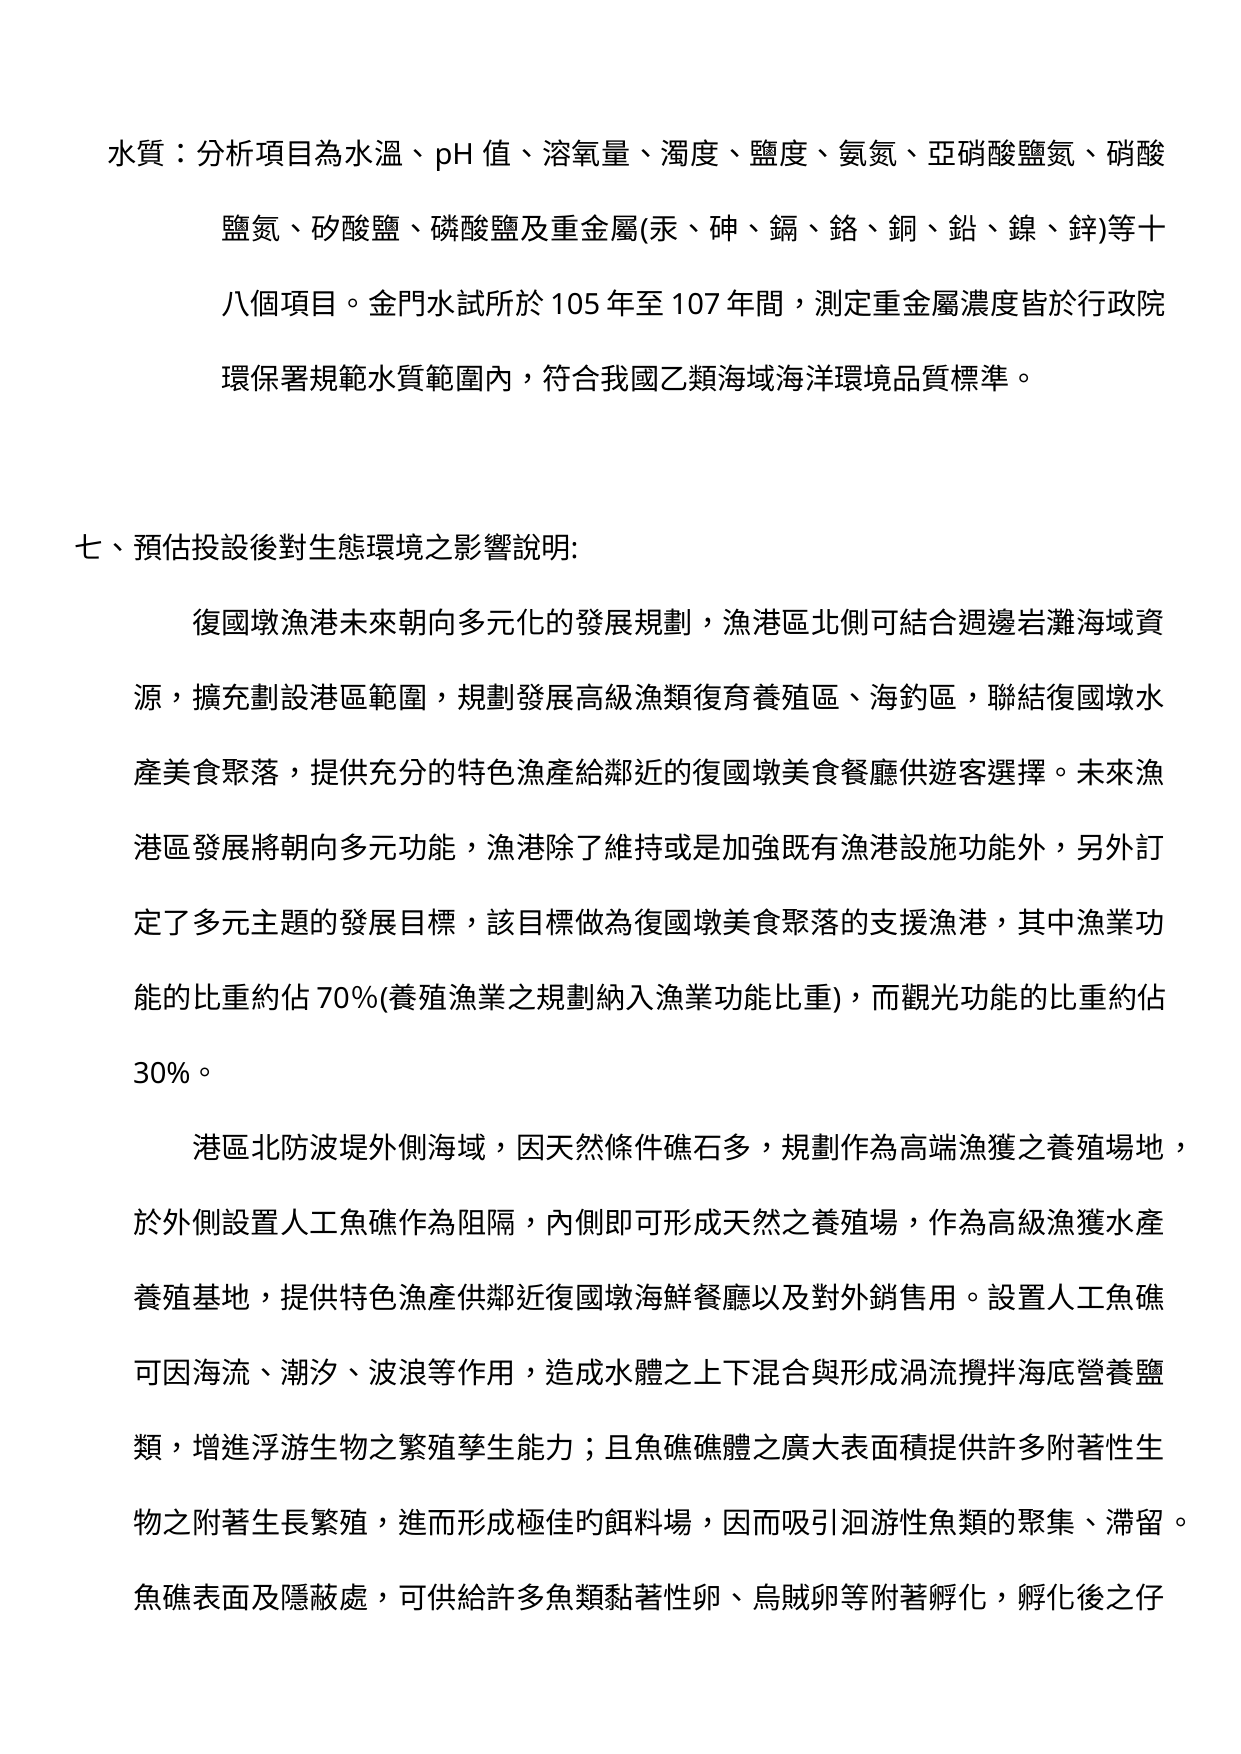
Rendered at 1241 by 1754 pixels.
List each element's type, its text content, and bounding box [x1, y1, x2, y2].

list 預估投設後對生態環境之影響說明: [74, 502, 1167, 577]
text 港區北防波堤外側海域，因天然條件礁石多，規劃作為高端漁獲之養殖場地，於外側設置人工魚礁作為阻隔，內側即可形成天然之養殖場，作為高級漁獲水產養殖基地，提供特色漁產供鄰近復國墩海鮮餐廳以及對外銷售用。設置人工魚礁可因海流、潮汐、波浪等作用，造成水體之上下混合與形成渦流攪拌海底營養鹽類，增進浮游生物之繁殖孳生能力；且魚礁礁體之廣大表面積提供許多附著性生物之附著生長繁殖，進而形成極佳旳餌料場，因而吸引洄游性魚類的聚集、滯留。魚礁表面及隱蔽處，可供給許多魚類黏著性卵、烏賊卵等附著孵化，孵化後之仔稚魚亦可獲得庇護成長之環境。復育區海域之規劃需擴大，為防範大陸籍漁船越界不當捕撈，在階段性的工程施作依序分成: [133, 1102, 1167, 1627]
text 復國墩漁港未來朝向多元化的發展規劃，漁港區北側可結合週邊岩灘海域資源，擴充劃設港區範圍，規劃發展高級漁類復育養殖區、海釣區，聯結復國墩水產美食聚落，提供充分的特色漁產給鄰近的復國墩美食餐廳供遊客選擇。未來漁港區發展將朝向多元功能，漁港除了維持或是加強既有漁港設施功能外，另外訂定了多元主題的發展目標，該目標做為復國墩美食聚落的支援漁港，其中漁業功能的比重約佔70％(養殖漁業之規劃納入漁業功能比重)，而觀光功能的比重約佔30%。 [133, 577, 1167, 1102]
text 水質：分析項目為水溫、pH 值、溶氧量、濁度、鹽度、氨氮、亞硝酸鹽氮、硝酸鹽氮、矽酸鹽、磷酸鹽及重金屬(汞、砷、鎘、鉻、銅、鉛、鎳、鋅)等十八個項目。金門水試所於105年至107年間，測定重金屬濃度皆於行政院環保署規範水質範圍內，符合我國乙類海域海洋環境品質標準。 [74, 108, 1167, 408]
